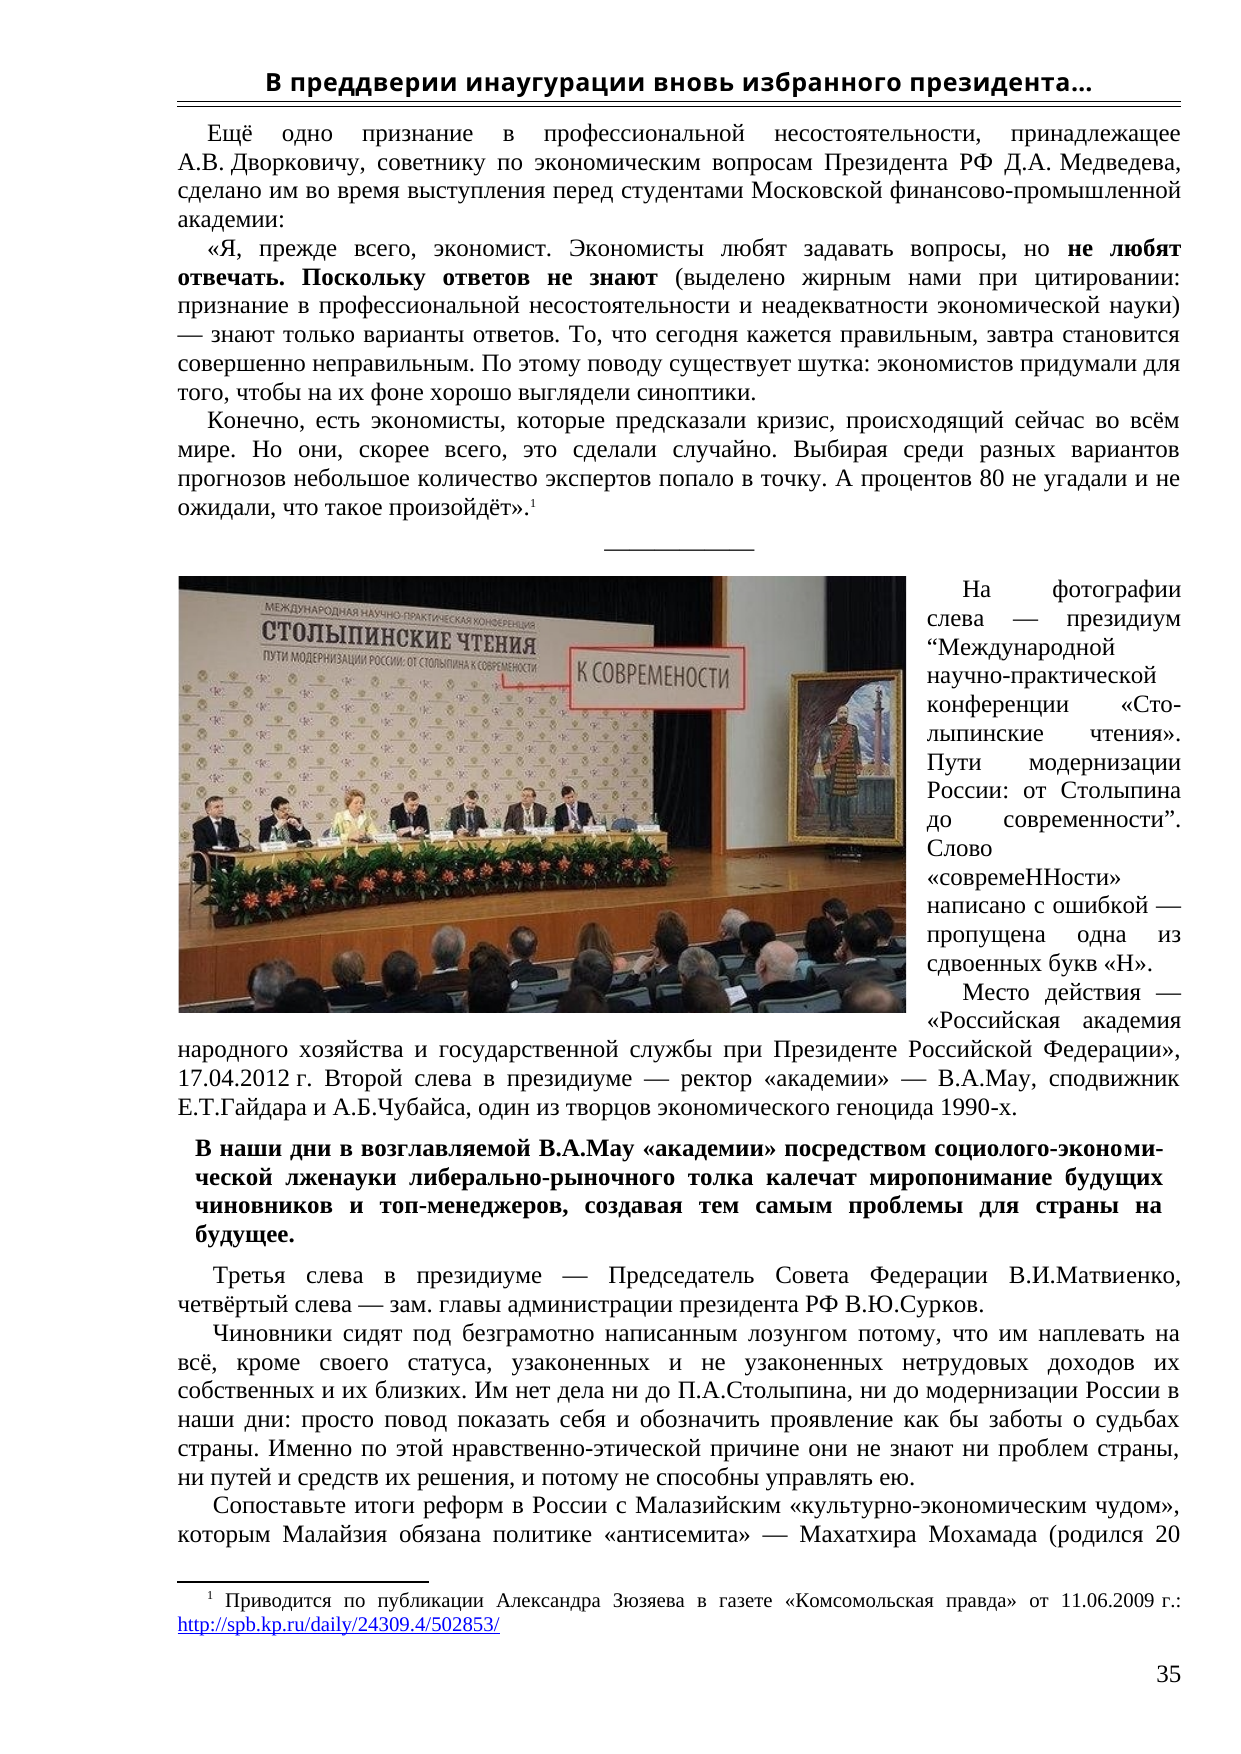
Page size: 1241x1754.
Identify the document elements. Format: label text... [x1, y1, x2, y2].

text —————— [177, 533, 1181, 562]
text «Я, прежде всего, экономист. Экономисты любят задавать вопросы, но не любят отвечать. Поскольку ответов не знают (выделено жирным нами при цитировании: признание в профессиональной несостоятельности и неадекватности экономической науки) — знают только варианты ответов. То, что сегодня кажется правильным, завтра становится совершенно неправильным. По этому поводу существует шутка: экономистов придумали для того, чтобы на их фоне хорошо выглядели синоптики. [177, 233, 1181, 406]
text Чиновники сидят под безграмотно написанным лозунгом потому, что им наплевать на всё, кроме своего статуса, узаконенных и не узаконенных нетрудовых доходов их собственных и их близких. Им нет дела ни до П.А.Столыпина, ни до модернизации России в наши дни: просто повод показать себя и обозначить проявление как бы заботы о судьбах страны. Именно по этой нравственно-этической причине они не знают ни проблем страны, ни путей и средств их решения, и потому не способны управлять ею. [177, 1318, 1181, 1491]
text Третья слева в президиуме — Председатель Совета Федерации В.И.Матви­ен­ко, четвёртый слева — зам. главы администрации президента РФ В.Ю.Сур­ков. [177, 1261, 1181, 1318]
picture [178, 576, 907, 1013]
text На фотографии слева — президиум “Международной научно-практи­чес­кой конференции «Сто­лыпинские чтения». Пути модернизации России: от Столыпина до современности”. Слово «совремеННости» написано с ошибкой — пропущена одна из сдвоенных букв «Н». [177, 574, 1181, 1014]
text Приводится по публикации Александра Зюзяева в газете «Комсомольская правда» от 11.06.2009 г.: http://spb.kp.ru/daily/24309.4/502853/ [177, 1588, 1181, 1636]
text Конечно, есть экономисты, которые предсказали кризис, происходящий сейчас во всём мире. Но они, скорее всего, это сделали случайно. Выбирая среди разных вариантов прогнозов небольшое количество экспертов попало в точку. А процентов 80 не угадали и не ожидали, что такое произойдёт». [177, 406, 1181, 521]
text Место действия — «Российская академия народного хозяйства и государственной службы при Президенте Российской Федерации», 17.04.2012 г. Второй слева в президиуме — ректор «академии» — В.А.Мау, сподвижник Е.Т.Гайдара и А.Б.Чубайса, один из творцов экономического геноцида 1990‑х. [177, 977, 1181, 1121]
text В наши дни в возглавляемой В.А.Мау «академии» посредством социолого-эконо­ми­чес­кой лженауки либераль­но-рыночного толка калечат миропонимание будущих чиновников и топ-менеджеров, создавая тем самым проблемы для страны на будущее. [195, 1133, 1163, 1248]
text Сопоставьте итоги реформ в России с Малазийским «культурно-экономическим чудом», которым Малайзия обязана политике «антисемита» — Махатхира Мохамада (родился 20 [177, 1491, 1181, 1548]
text Ещё одно признание в профессиональной несостоятельности, принадлежащее А.В. Дворко­вичу, советнику по экономическим вопросам Президента РФ Д.А. Медведева, сделано им во время выступления перед студентами Московской финансово-промыш­ленной академии: [177, 118, 1181, 233]
